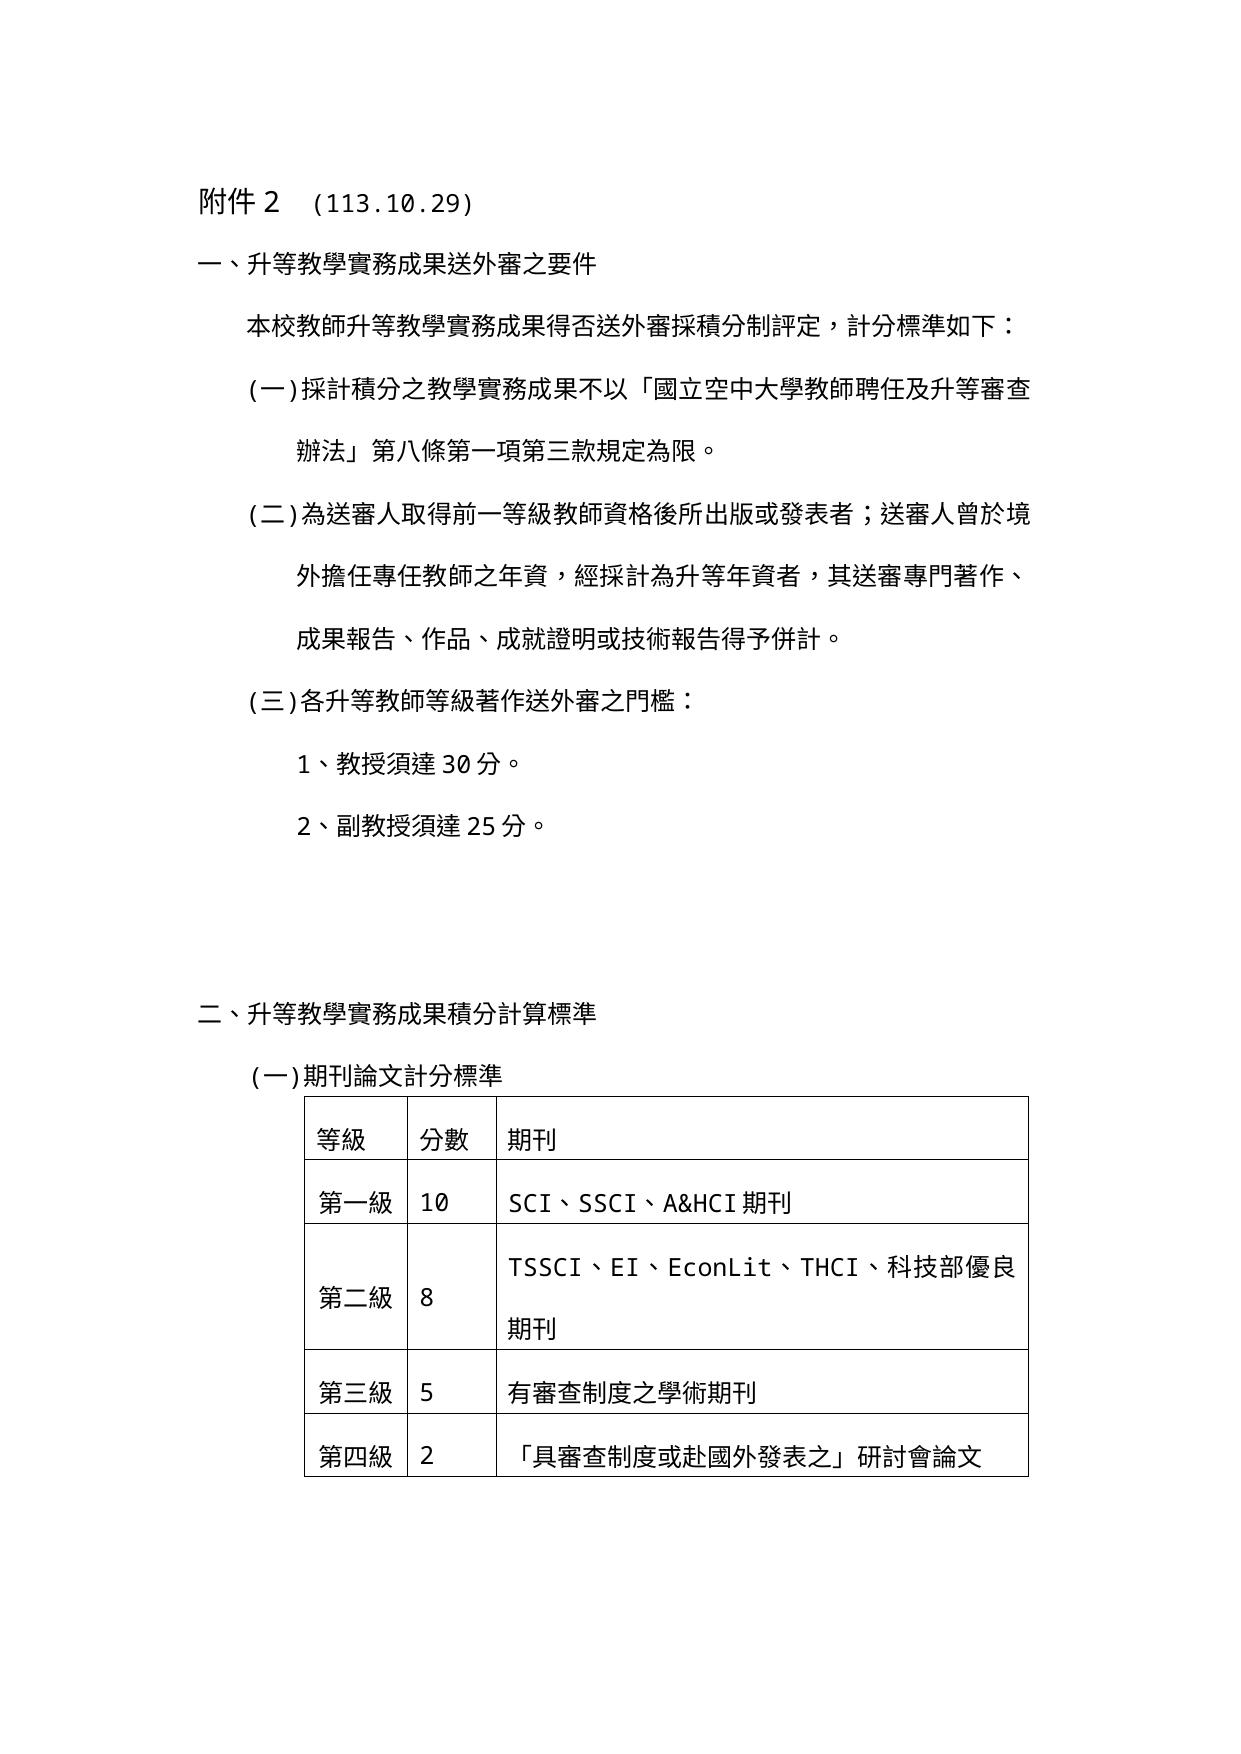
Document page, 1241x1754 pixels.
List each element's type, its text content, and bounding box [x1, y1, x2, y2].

table_header 附件2 (113.10.29) [187, 158, 1043, 221]
table_cell 第二級 [305, 1224, 407, 1349]
table_header 等級 [305, 1097, 407, 1159]
table_header 分數 [408, 1097, 496, 1159]
table_cell SCI、SSCI、A&HCI期刊 [497, 1160, 1028, 1223]
table_cell 有審查制度之學術期刊 [497, 1350, 1028, 1412]
table_cell 5 [408, 1350, 496, 1412]
table_cell 2 [408, 1414, 496, 1476]
table_cell 一、升等教學實務成果送外審之要件 本校教師升等教學實務成果得否送外審採積分制評定，計分標準如下： (一)採計積分之教學實務成果不以「國立空中大學教師聘任及升等審查辦法」第八條第一項第三款規定為限。 (二)為送審人取得前一等級教師資格後所出版或發表者；送審人曾於境外擔任專任教師之年資，經採計為升等年資者，其送審專門著作、成果報告、作品、成就證明或技術報告得予併計。 (三)各升等教師等級著作送外審之門檻： 1、教授須達30分。 2、副教授須達25分。 [187, 221, 1043, 846]
table_cell TSSCI、EI、EconLit、THCI、科技部優良期刊 [497, 1224, 1028, 1349]
table_cell 10 [408, 1160, 496, 1223]
table_header 期刊 [497, 1097, 1028, 1159]
table_cell 「具審查制度或赴國外發表之」研討會論文 [497, 1414, 1028, 1476]
table_cell 二、升等教學實務成果積分計算標準 (一)期刊論文計分標準 [187, 846, 1043, 1539]
table_cell 第四級 [305, 1414, 407, 1476]
table_cell 第一級 [305, 1160, 407, 1223]
table_cell 第三級 [305, 1350, 407, 1412]
table_cell 8 [408, 1224, 496, 1349]
